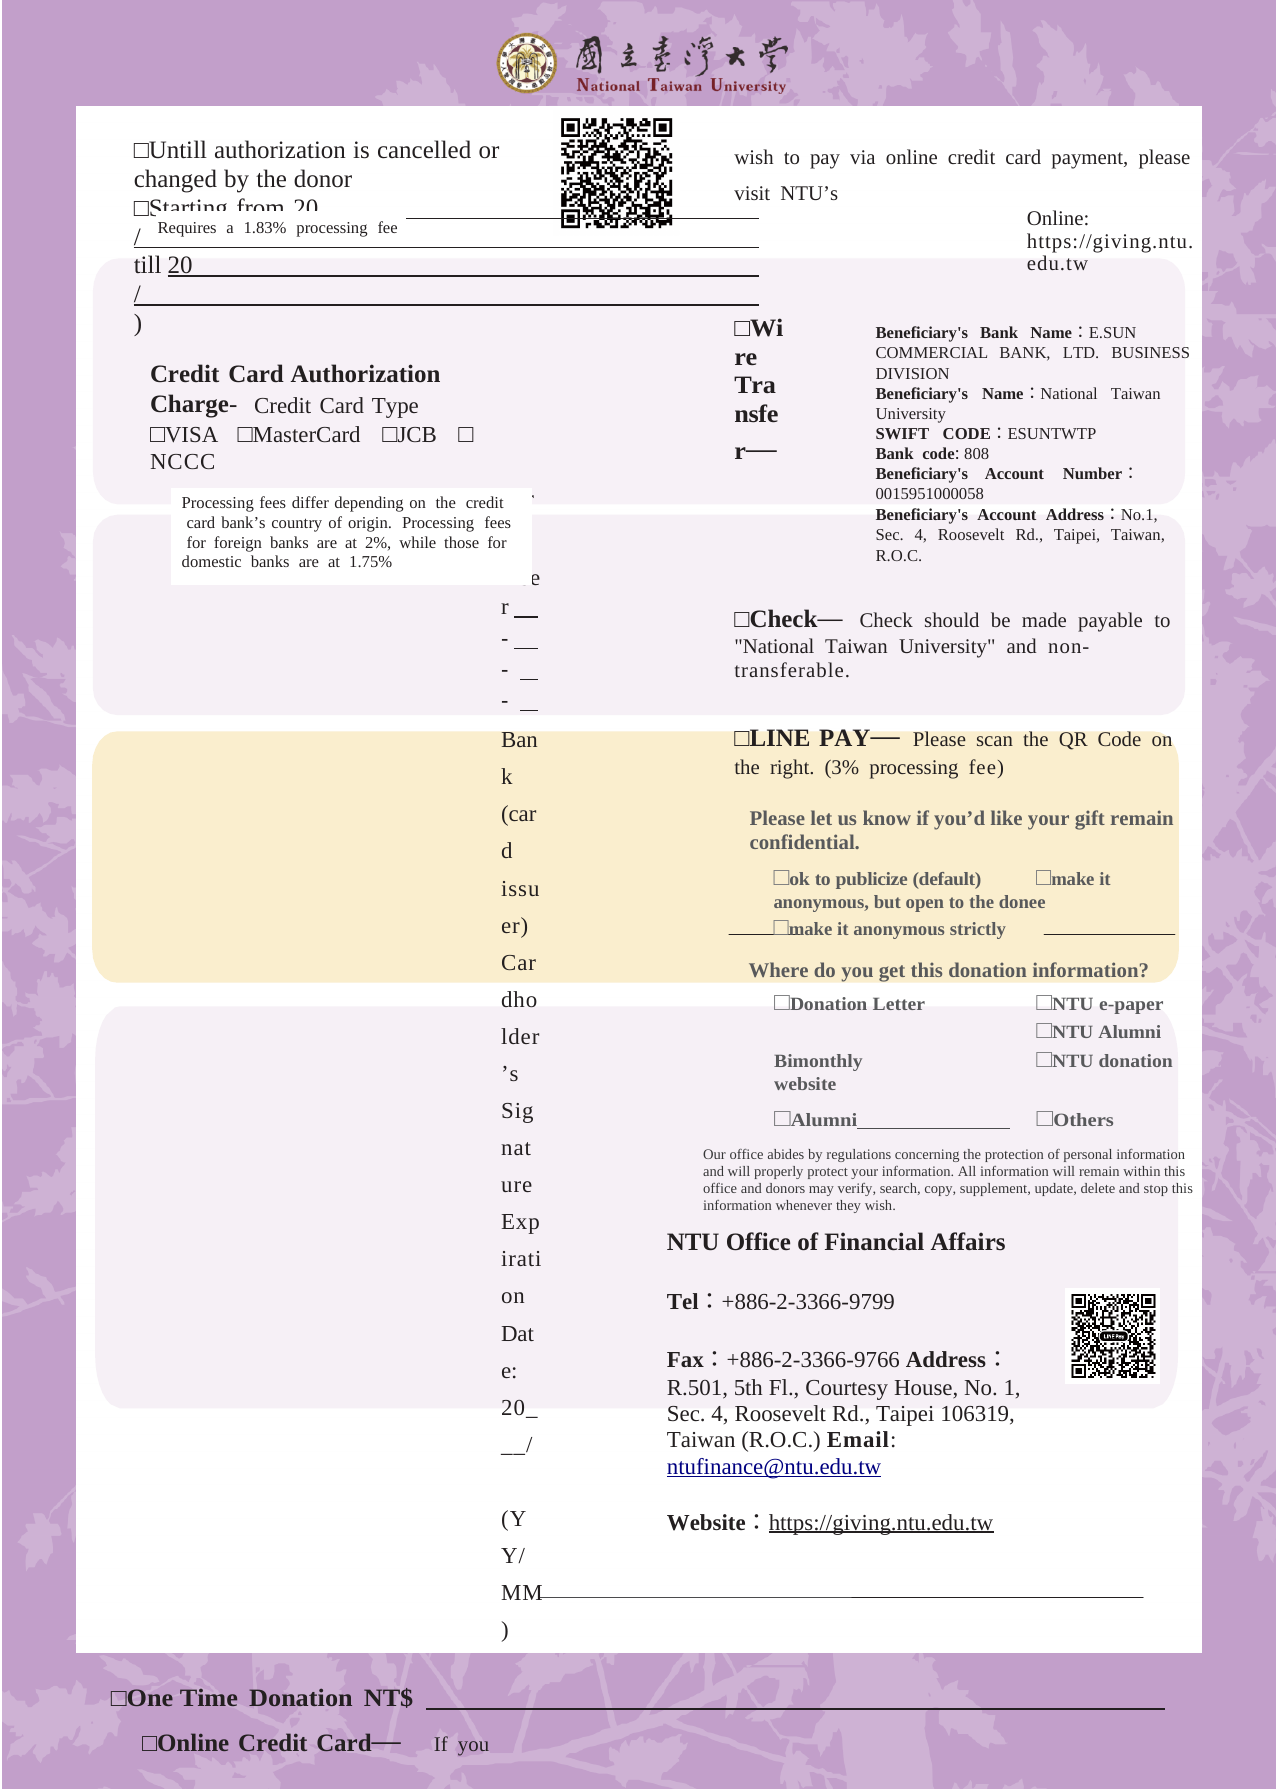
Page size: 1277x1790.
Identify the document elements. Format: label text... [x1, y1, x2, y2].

text domestic banks are at 1.75% [181, 552, 532, 571]
text Online: https://giving.ntu.edu.tw [156, 211, 406, 246]
text Card Number - - - [171, 488, 532, 585]
text Requires a 1.83% processing fee [157, 218, 406, 237]
text Processing fees differ depending on the credit card bank’s country of origin. Processing fees for foreign banks are at 2%, while those for [181, 493, 530, 552]
